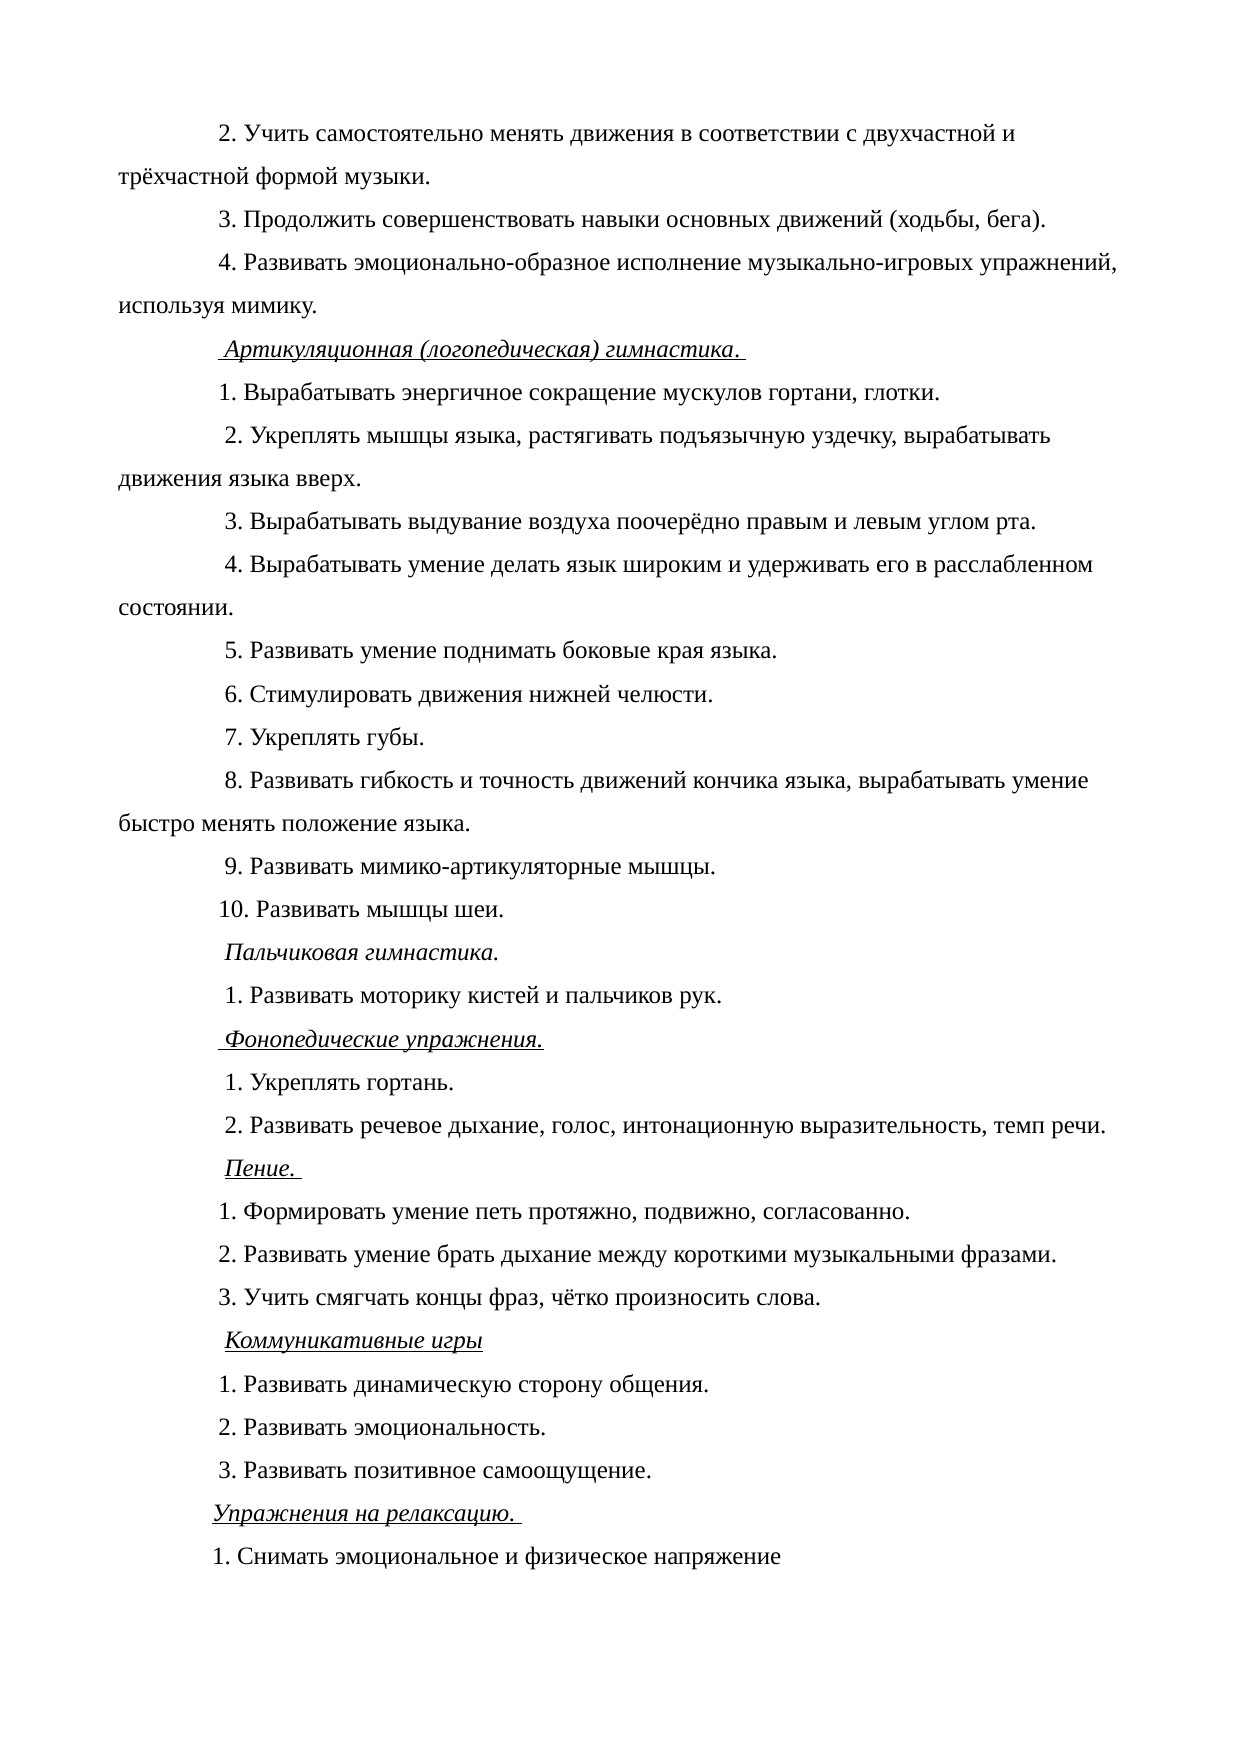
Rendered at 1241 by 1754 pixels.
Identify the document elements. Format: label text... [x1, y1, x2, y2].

text 8. Развивать гибкость и точность движений кончика языка, вырабатывать умение быстро менять положение языка. [118, 765, 1123, 837]
text 3. Продолжить совершенствовать навыки основных движений (ходьбы, бега). [118, 204, 1123, 233]
text 3. Учить смягчать концы фраз, чётко произносить слова. [118, 1282, 1123, 1311]
text 9. Развивать мимико-артикуляторные мышцы. [118, 851, 1123, 880]
text Коммуникативные игры [118, 1326, 1123, 1354]
text 4. Развивать эмоционально-образное исполнение музыкально-игровых упражнений, используя мимику. [118, 247, 1123, 319]
text 2. Развивать эмоциональность. [118, 1412, 1123, 1441]
text 4. Вырабатывать умение делать язык широким и удерживать его в расслабленном состоянии. [118, 549, 1123, 621]
text 2. Развивать речевое дыхание, голос, интонационную выразительность, темп речи. [118, 1110, 1123, 1139]
text 1. Развивать динамическую сторону общения. [118, 1369, 1123, 1397]
text 10. Развивать мышцы шеи. [118, 894, 1123, 923]
text Фонопедические упражнения. [118, 1024, 1123, 1052]
text 2. Развивать умение брать дыхание между короткими музыкальными фразами. [118, 1239, 1123, 1268]
text 7. Укреплять губы. [118, 722, 1123, 751]
text 3. Вырабатывать выдувание воздуха поочерёдно правым и левым углом рта. [118, 506, 1123, 535]
text 2. Учить самостоятельно менять движения в соответствии с двухчастной и трёхчастной формой музыки. [118, 118, 1123, 190]
text 2. Укреплять мышцы языка, растягивать подъязычную уздечку, вырабатывать движения языка вверх. [118, 420, 1123, 492]
text Пальчиковая гимнастика. [118, 937, 1123, 966]
text 3. Развивать позитивное самоощущение. [118, 1455, 1123, 1484]
text 5. Развивать умение поднимать боковые края языка. [118, 636, 1123, 664]
text 1. Снимать эмоциональное и физическое напряжение [118, 1541, 1123, 1570]
text 1. Вырабатывать энергичное сокращение мускулов гортани, глотки. [118, 377, 1123, 406]
text Артикуляционная (логопедическая) гимнастика. [118, 334, 1123, 362]
text 1. Укреплять гортань. [118, 1067, 1123, 1096]
text Упражнения на релаксацию. [118, 1498, 1123, 1527]
text 6. Стимулировать движения нижней челюсти. [118, 679, 1123, 707]
text Пение. [118, 1153, 1123, 1182]
text 1. Формировать умение петь протяжно, подвижно, согласованно. [118, 1196, 1123, 1225]
text 1. Развивать моторику кистей и пальчиков рук. [118, 981, 1123, 1009]
